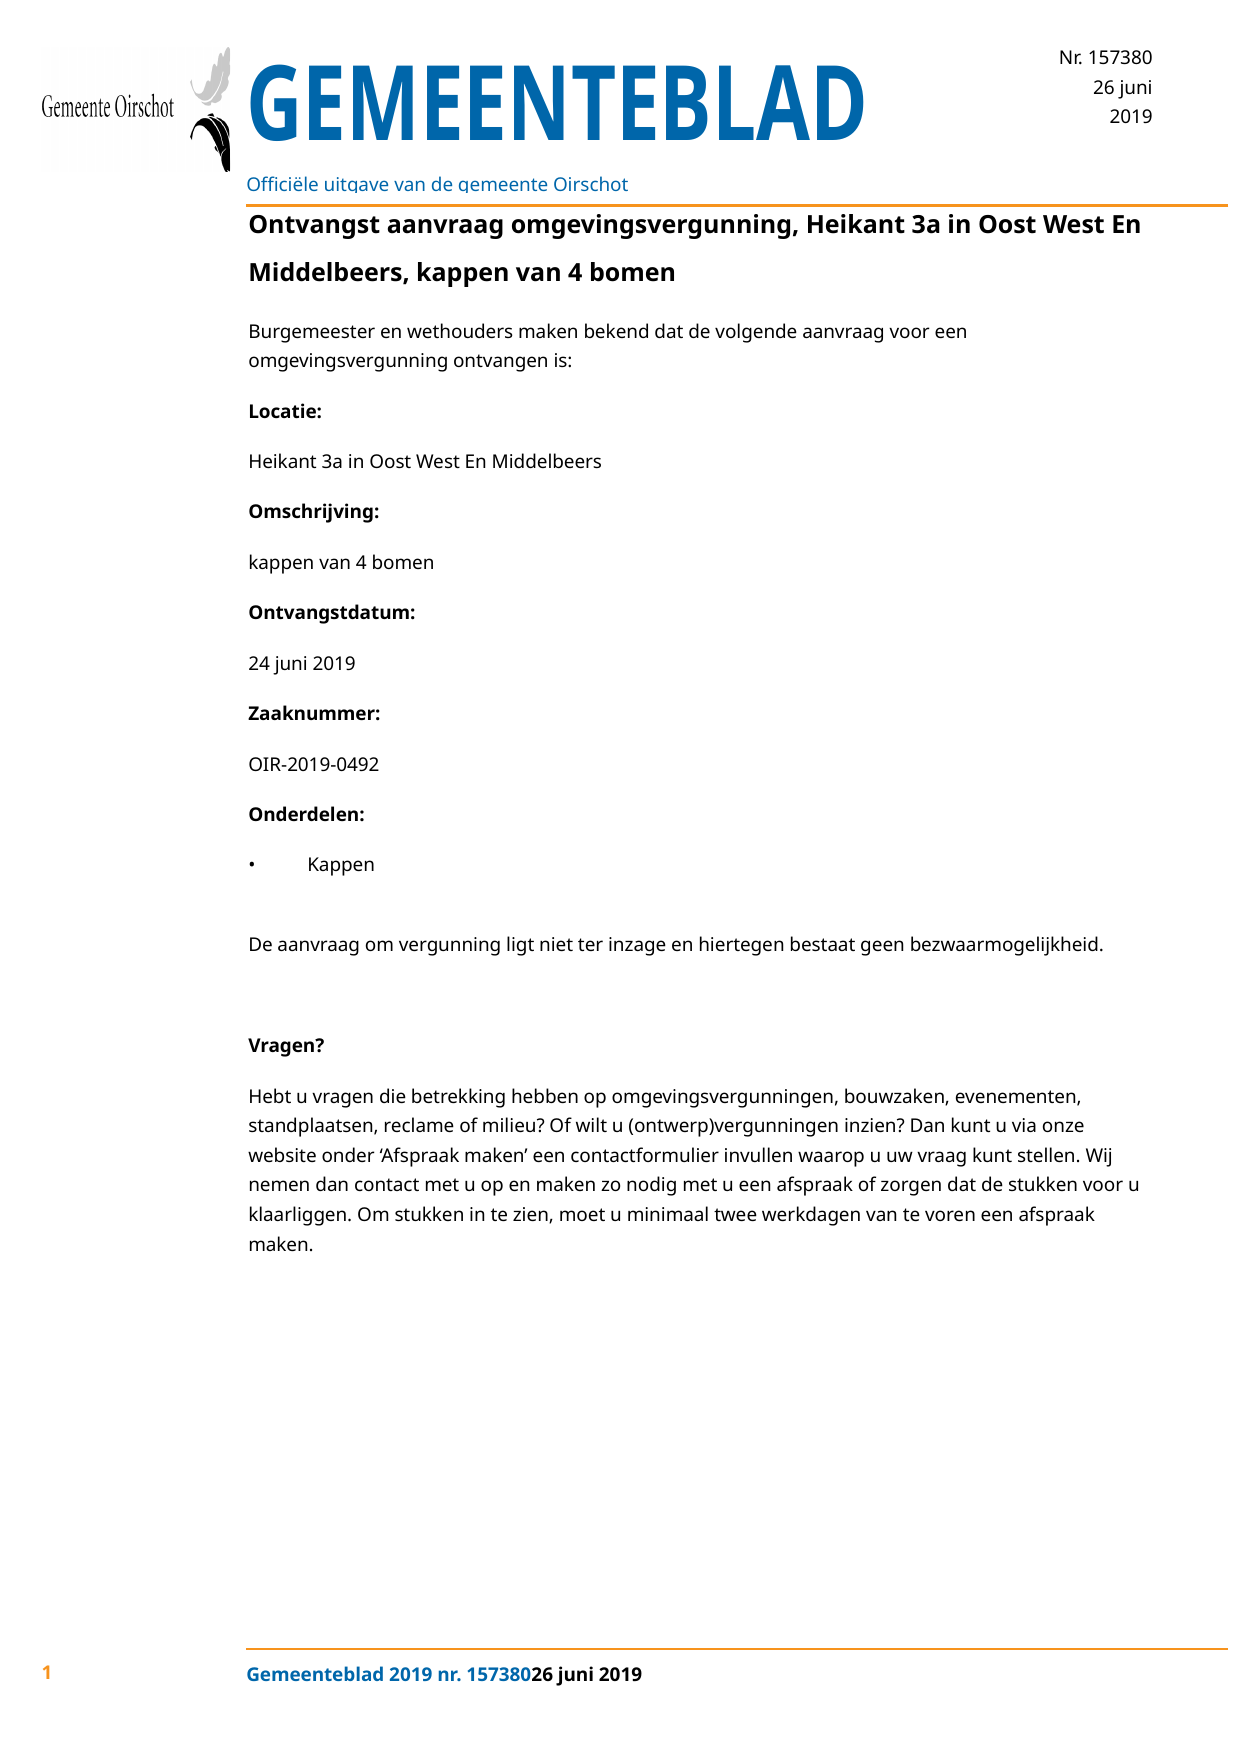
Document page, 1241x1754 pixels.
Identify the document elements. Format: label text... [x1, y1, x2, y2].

text Locatie: [248, 398, 1152, 424]
text De aanvraag om vergunning ligt niet ter inzage en hiertegen bestaat geen bezwaarmogelijkheid. [248, 932, 1152, 957]
text Ontvangst aanvraag omgevingsvergunning, Heikant 3a in Oost West En Middelbeers, kappen van 4 bomen [248, 207, 1152, 288]
list Kappen [248, 852, 1152, 877]
text Onderdelen: [248, 801, 1152, 827]
text Heikant 3a in Oost West En Middelbeers [248, 448, 1152, 474]
text OIR-2019-0492 [248, 751, 1152, 777]
text Burgemeester en wethouders maken bekend dat de volgende aanvraag voor een omgevingsvergunning ontvangen is: [248, 318, 1152, 373]
text Hebt u vragen die betrekking hebben op omgevingsvergunningen, bouwzaken, evenementen, standplaatsen, reclame of milieu? Of wilt u (ontwerp)vergunningen inzien? Dan kunt u via onze website onder ‘Afspraak maken’ een contactformulier invullen waarop u uw vraag kunt stellen. Wij nemen dan contact met u op en maken zo nodig met u een afspraak of zorgen dat de stukken voor u klaarliggen. Om stukken in te zien, moet u minimaal twee werkdagen van te voren een afspraak maken. [248, 1083, 1152, 1257]
text 24 juni 2019 [248, 650, 1152, 676]
text Omschrijving: [248, 499, 1152, 524]
text Vragen? [248, 1032, 1152, 1058]
text kappen van 4 bomen [248, 549, 1152, 575]
text Ontvangstdatum: [248, 599, 1152, 625]
picture [41, 47, 231, 172]
text Zaaknummer: [248, 700, 1152, 726]
